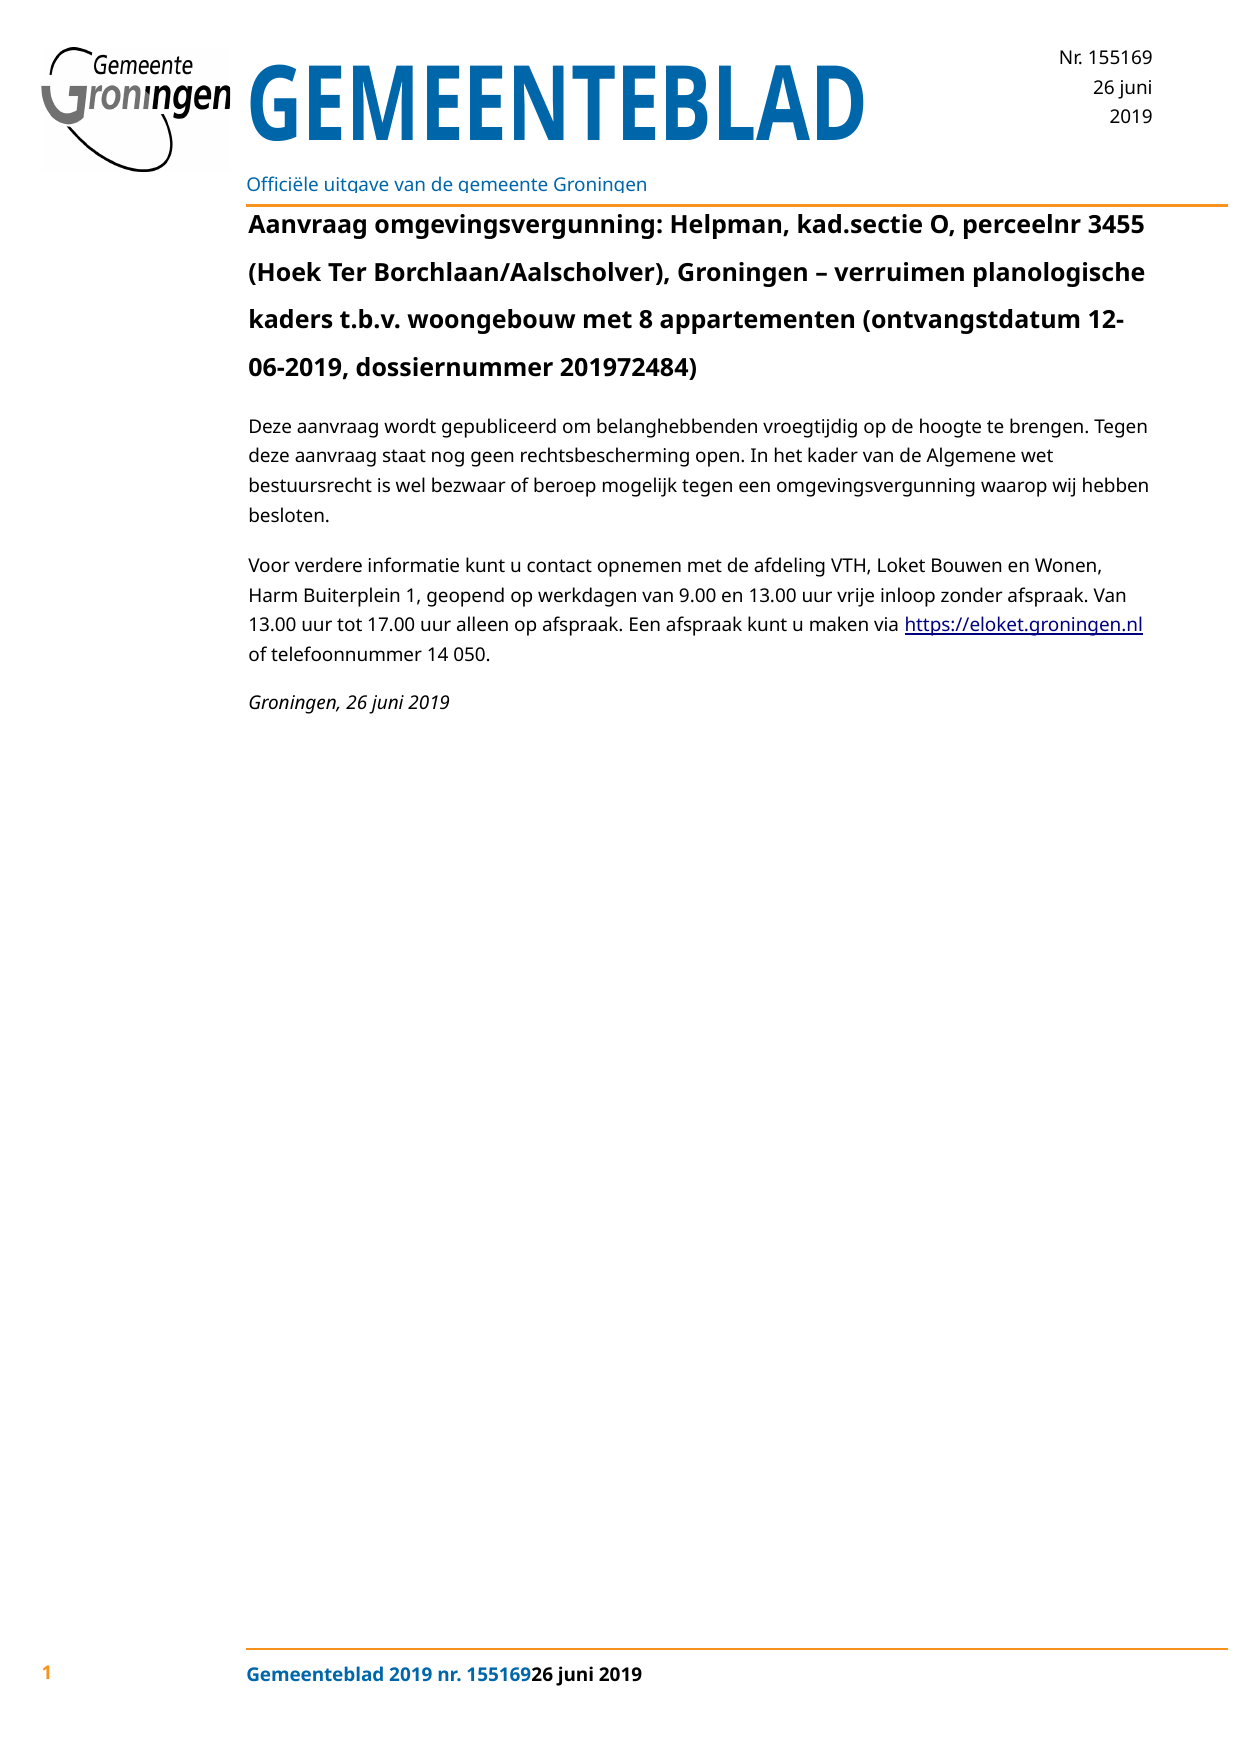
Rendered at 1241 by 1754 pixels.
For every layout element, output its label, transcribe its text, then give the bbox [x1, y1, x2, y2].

text Deze aanvraag wordt gepubliceerd om belanghebbenden vroegtijdig op de hoogte te brengen. Tegen deze aanvraag staat nog geen rechtsbescherming open. In het kader van de Algemene wet bestuursrecht is wel bezwaar of beroep mogelijk tegen een omgevingsvergunning waarop wij hebben besloten. [248, 413, 1152, 528]
text Aanvraag omgevingsvergunning: Helpman, kad.sectie O, perceelnr 3455 (Hoek Ter Borchlaan/Aalscholver), Groningen – verruimen planologische kaders t.b.v. woongebouw met 8 appartementen (ontvangstdatum 12-06-2019, dossiernummer 201972484) [248, 207, 1152, 384]
text Groningen, 26 juni 2019 [248, 689, 1152, 714]
text Voor verdere informatie kunt u contact opnemen met de afdeling VTH, Loket Bouwen en Wonen, Harm Buiterplein 1, geopend op werkdagen van 9.00 en 13.00 uur vrije inloop zonder afspraak. Van 13.00 uur tot 17.00 uur alleen op afspraak. Een afspraak kunt u maken via https://eloket.groningen.nl of telefoonnummer 14 050. [248, 552, 1152, 667]
picture [41, 47, 231, 172]
